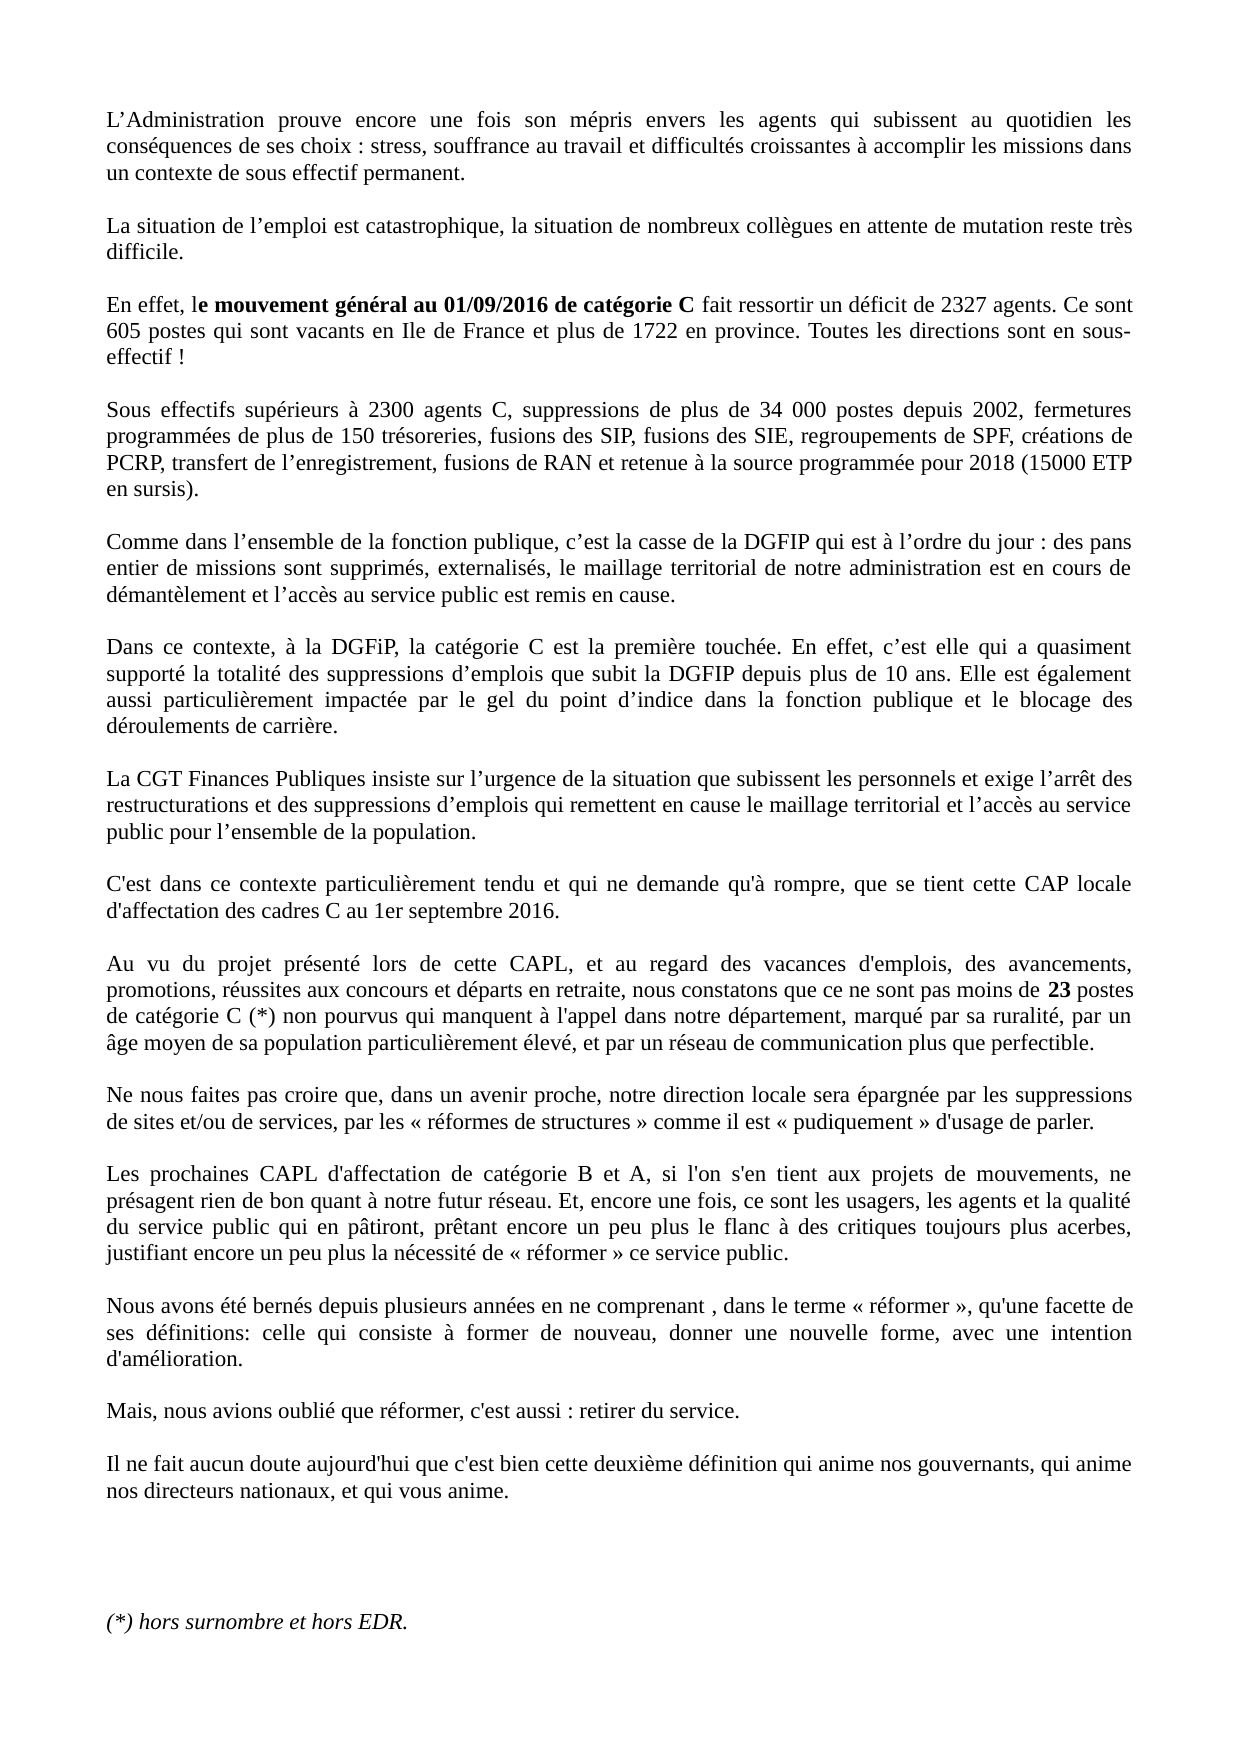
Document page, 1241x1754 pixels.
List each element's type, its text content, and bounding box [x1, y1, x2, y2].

text L’Administration prouve encore une fois son mépris envers les agents qui subissent au quotidien les conséquences de ses choix : stress, souffrance au travail et difficultés croissantes à accomplir les missions dans un contexte de sous effectif permanent. [106, 106, 1134, 185]
text Nous avons été bernés depuis plusieurs années en ne comprenant , dans le terme « réformer », qu'une facette de ses définitions: celle qui consiste à former de nouveau, donner une nouvelle forme, avec une intention d'amélioration. [106, 1292, 1134, 1371]
text Sous effectifs supérieurs à 2300 agents C, suppressions de plus de 34 000 postes depuis 2002, fermetures programmées de plus de 150 trésoreries, fusions des SIP, fusions des SIE, regroupements de SPF, créations de PCRP, transfert de l’enregistrement, fusions de RAN et retenue à la source programmée pour 2018 (15000 ETP en sursis). [106, 396, 1134, 502]
text C'est dans ce contexte particulièrement tendu et qui ne demande qu'à rompre, que se tient cette CAP locale d'affectation des cadres C au 1er septembre 2016. [106, 871, 1134, 923]
text Il ne fait aucun doute aujourd'hui que c'est bien cette deuxième définition qui anime nos gouvernants, qui anime nos directeurs nationaux, et qui vous anime. [106, 1450, 1134, 1503]
text La CGT Finances Publiques insiste sur l’urgence de la situation que subissent les personnels et exige l’arrêt des restructurations et des suppressions d’emplois qui remettent en cause le maillage territorial et l’accès au service public pour l’ensemble de la population. [106, 765, 1134, 844]
text La situation de l’emploi est catastrophique, la situation de nombreux collègues en attente de mutation reste très difficile. [106, 212, 1134, 264]
text Ne nous faites pas croire que, dans un avenir proche, notre direction locale sera épargnée par les suppressions de sites et/ou de services, par les « réformes de structures » comme il est « pudiquement » d'usage de parler. [106, 1081, 1134, 1134]
text Au vu du projet présenté lors de cette CAPL, et au regard des vacances d'emplois, des avancements, promotions, réussites aux concours et départs en retraite, nous constatons que ce ne sont pas moins de 23 postes de catégorie C (*) non pourvus qui manquent à l'appel dans notre département, marqué par sa ruralité, par un âge moyen de sa population particulièrement élevé, et par un réseau de communication plus que perfectible. [106, 949, 1134, 1055]
text Dans ce contexte, à la DGFiP, la catégorie C est la première touchée. En effet, c’est elle qui a quasiment supporté la totalité des suppressions d’emplois que subit la DGFIP depuis plus de 10 ans. Elle est également aussi particulièrement impactée par le gel du point d’indice dans la fonction publique et le blocage des déroulements de carrière. [106, 633, 1134, 739]
text En effet, le mouvement général au 01/09/2016 de catégorie C fait ressortir un déficit de 2327 agents. Ce sont 605 postes qui sont vacants en Ile de France et plus de 1722 en province. Toutes les directions sont en sous-effectif ! [106, 291, 1134, 370]
text (*) hors surnombre et hors EDR. [106, 1608, 1134, 1635]
text Mais, nous avions oublié que réformer, c'est aussi : retirer du service. [106, 1398, 1134, 1424]
text Comme dans l’ensemble de la fonction publique, c’est la casse de la DGFIP qui est à l’ordre du jour : des pans entier de missions sont supprimés, externalisés, le maillage territorial de notre administration est en cours de démantèlement et l’accès au service public est remis en cause. [106, 528, 1134, 607]
text Les prochaines CAPL d'affectation de catégorie B et A, si l'on s'en tient aux projets de mouvements, ne présagent rien de bon quant à notre futur réseau. Et, encore une fois, ce sont les usagers, les agents et la qualité du service public qui en pâtiront, prêtant encore un peu plus le flanc à des critiques toujours plus acerbes, justifiant encore un peu plus la nécessité de « réformer » ce service public. [106, 1160, 1134, 1266]
